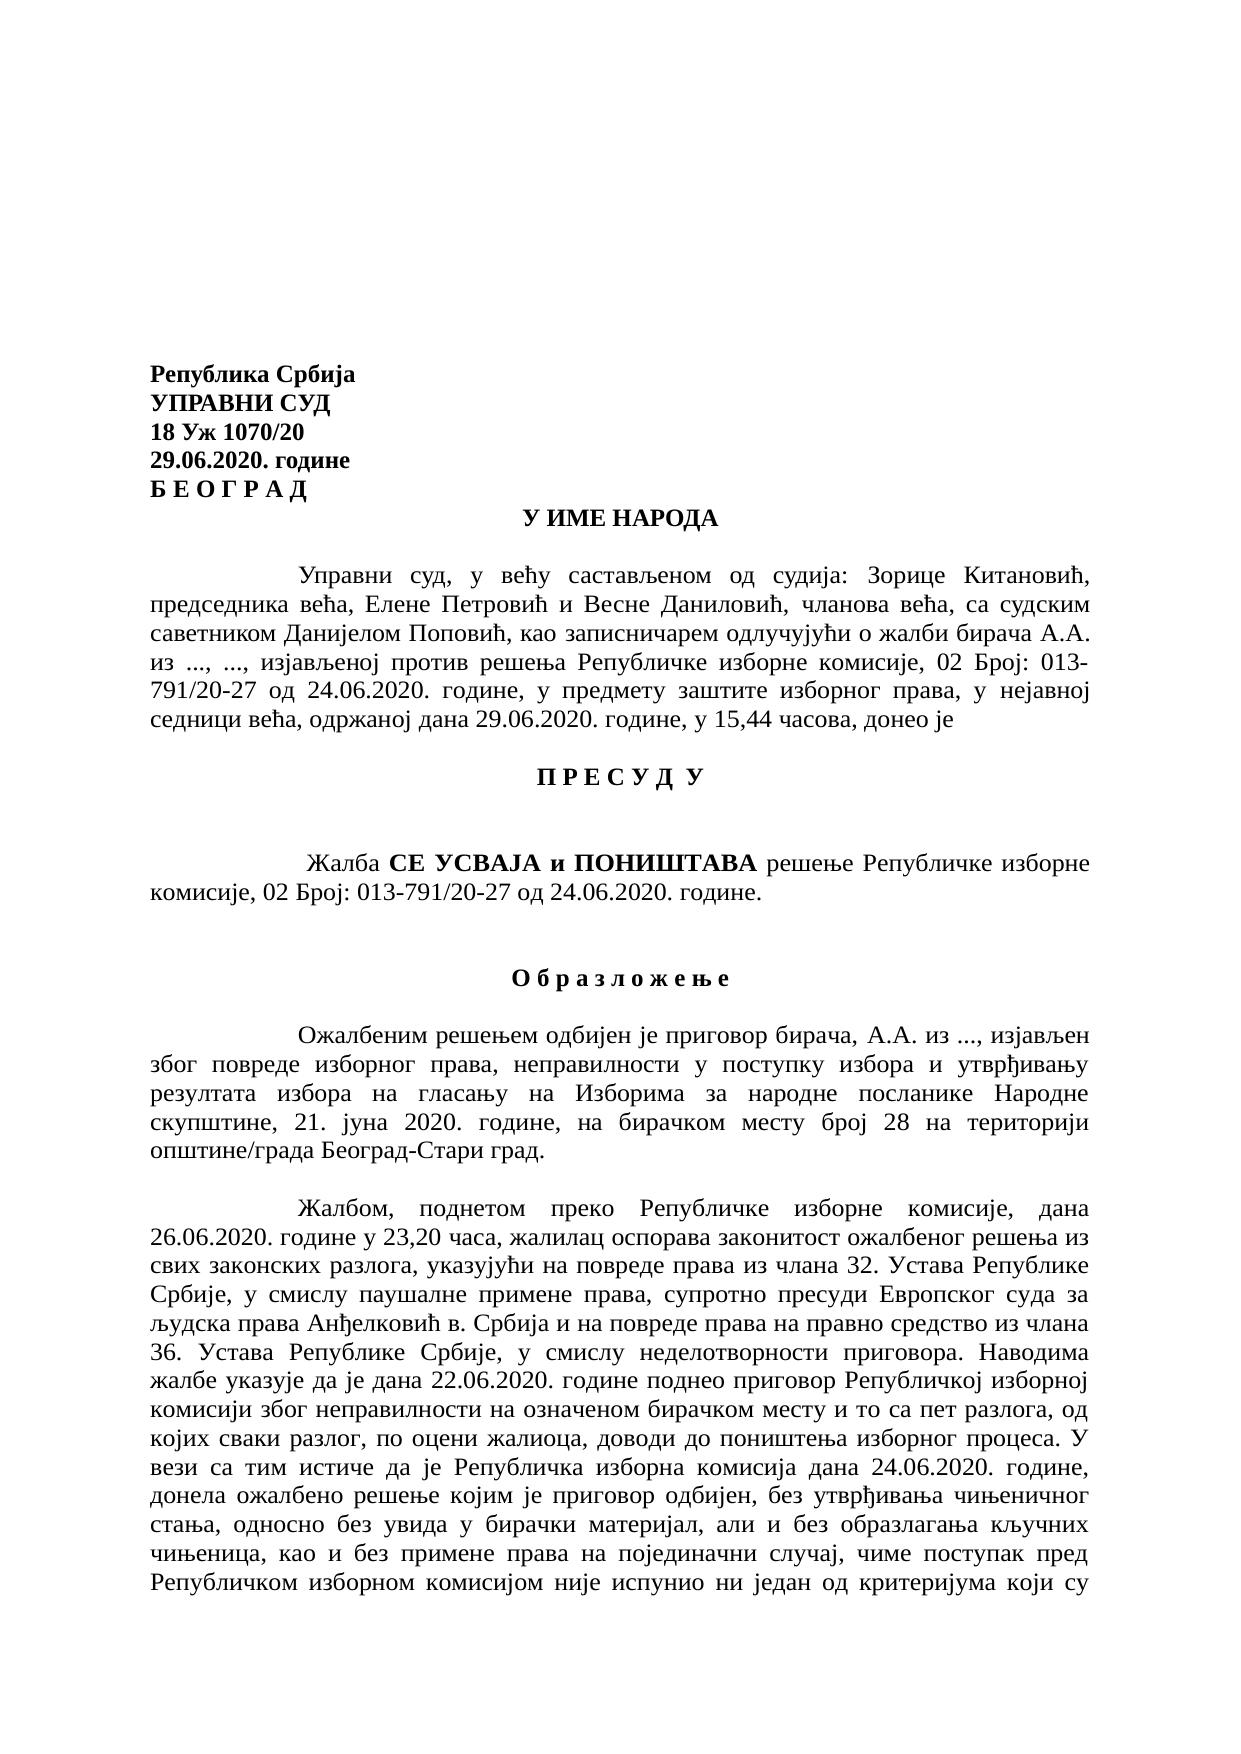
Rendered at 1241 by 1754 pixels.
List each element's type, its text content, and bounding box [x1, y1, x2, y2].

text 18 Уж 1070/20 [150, 417, 1090, 445]
text У ИМЕ НАРОДА [150, 503, 1090, 532]
text П Р Е С У Д У [150, 762, 1090, 790]
text Б Е О Г Р А Д [150, 474, 1090, 503]
text Жалбом, поднетом преко Републичке изборне комисије, дана 26.06.2020. године у 23,20 часа, жалилац оспорава законитост ожалбеног решења из свих законских разлога, указујући на повреде права из члана 32. Устава Републике Србије, у смислу паушалне примене права, супротно пресуди Европског суда за људска права Анђелковић в. Србија и на повреде права на правно средство из члана 36. Устава Републике Србије, у смислу неделотворности приговора. Наводима жалбе указује да је дана 22.06.2020. године поднео приговор Републичкој изборној комисији због неправилности на означеном бирачком месту и то са пет разлога, од којих сваки разлог, по оцени жалиоца, доводи до поништења изборног процеса. У вези са тим истиче да је Републичка изборна комисија дана 24.06.2020. године, донела ожалбено решење којим је приговор одбијен, без утврђивања чињеничног стања, односно без увида у бирачки материјал, али и без образлагања кључних чињеница, као и без примене права на појединачни случај, чиме поступак пред Републичком изборном комисијом није испунио ни један од критеријума који су [150, 1193, 1090, 1595]
text УПРАВНИ СУД [150, 388, 1090, 417]
text О б р а з л о ж е њ е [150, 963, 1090, 992]
text Управни суд, у већу састављеном од судија: Зорице Китановић, председника већа, Елене Петровић и Весне Даниловић, чланова већа, са судским саветником Данијелом Поповић, као записничарем одлучујући о жалби бирача А.А. из ..., ..., изјављеној против решења Републичке изборне комисије, 02 Број: 013-791/20-27 од 24.06.2020. године, у предмету заштите изборног права, у нејавној седници већа, одржаној дана 29.06.2020. године, у 15,44 часова, донео је [150, 560, 1090, 733]
text 29.06.2020. године [150, 445, 1090, 474]
text Република Србија [150, 148, 1090, 388]
text Ожалбеним решењем одбијен је приговор бирача, А.А. из ..., изјављен због повреде изборног права, неправилности у поступку избора и утврђивању резултата избора на гласању на Изборима за народне посланике Народне скупштине, 21. јуна 2020. године, на бирачком месту број 28 на територији општине/града Београд-Стари град. [150, 1020, 1090, 1164]
text Жалба СЕ УСВАЈА и ПОНИШТАВА решење Републичке изборне комисије, 02 Број: 013-791/20-27 од 24.06.2020. године. [150, 848, 1090, 905]
